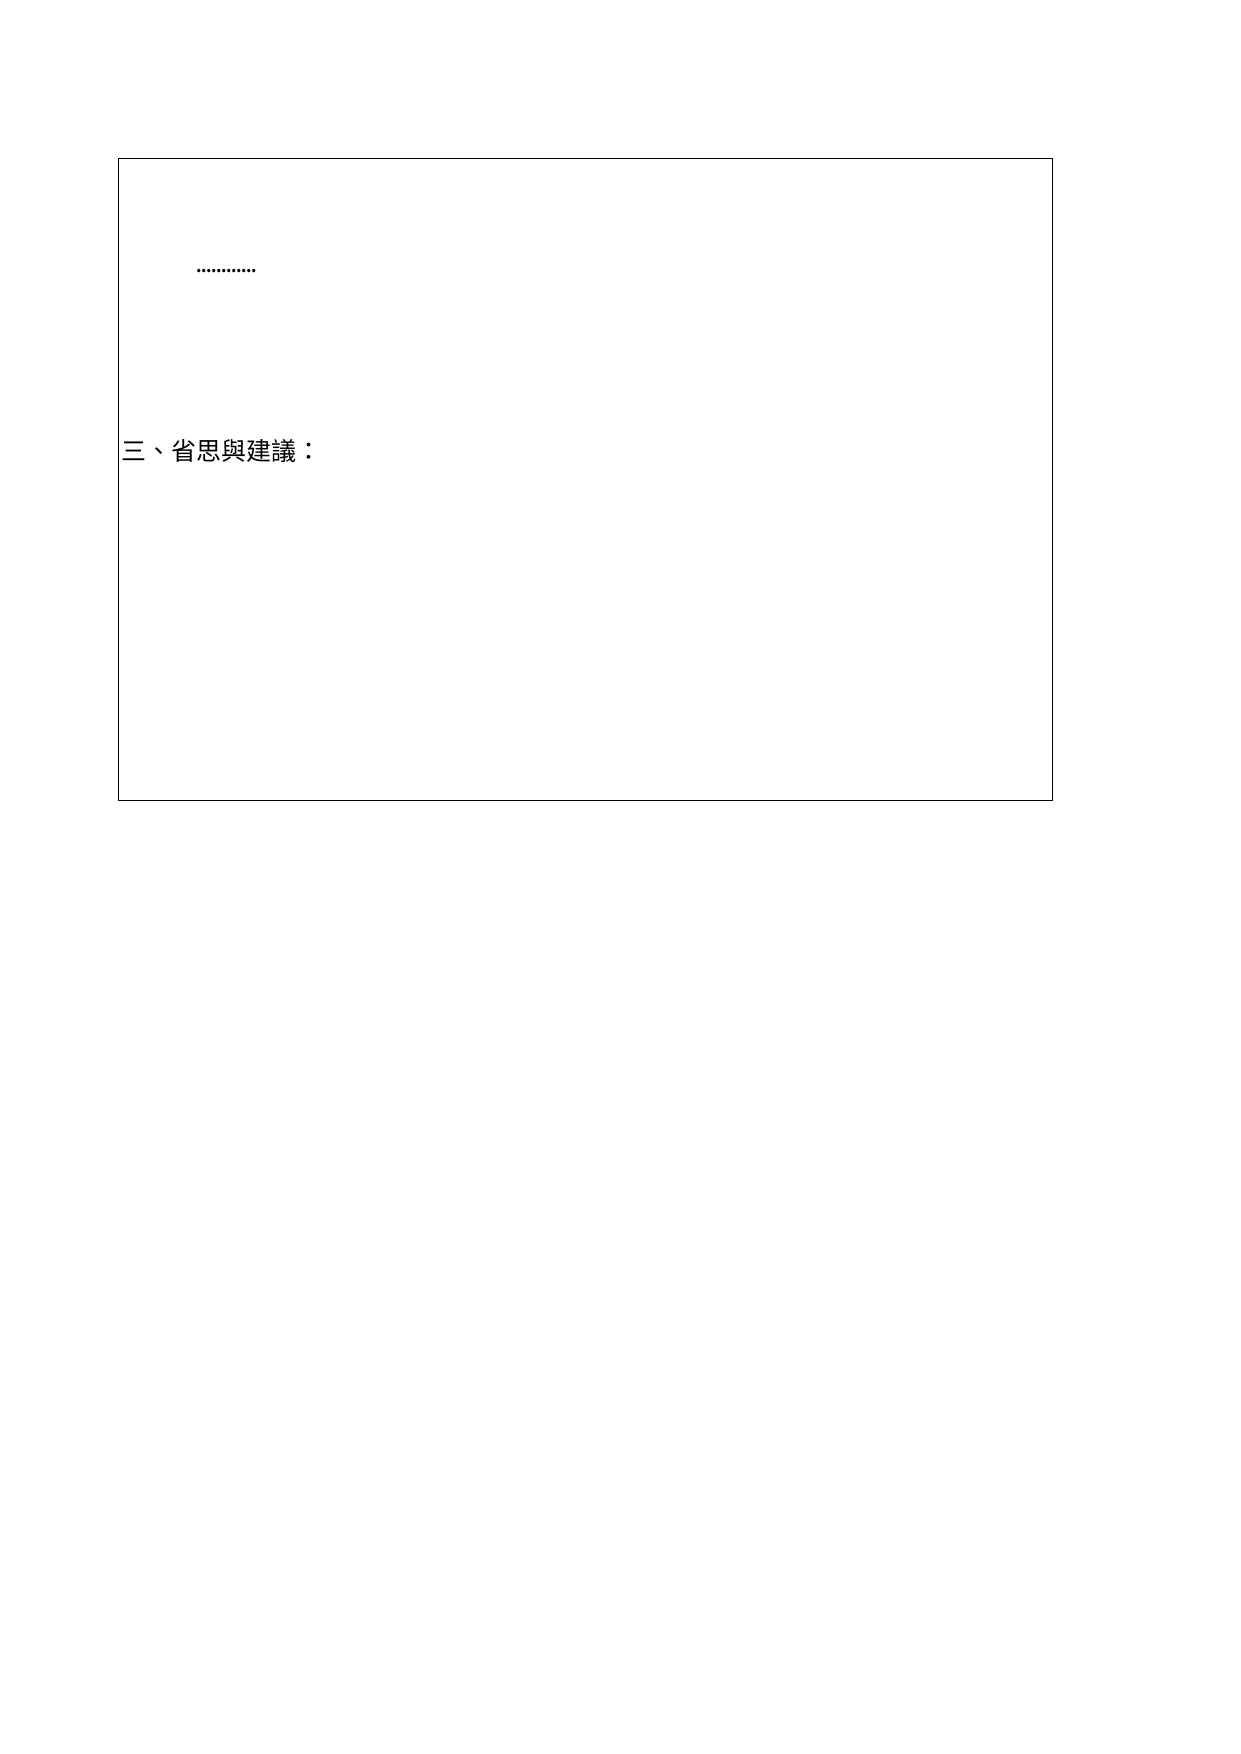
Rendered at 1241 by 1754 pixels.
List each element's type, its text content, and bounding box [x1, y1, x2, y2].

table_header （請將精進教學技巧教學課程的動機、目的、作法及教材教法演示重點及解決策略簡述如下） 一、教學課程發展的動機與目的＊：（＊表示可以不寫）（內文12級字，標楷體） （一）動機： （二）目的： 二、教學演示重點(或問題)及解決策略簡述(自行增減綱要項次) （一）重點一： 解決策略： （二）重點二： 解決策略： ………… ………… 三、省思與建議： [119, 159, 1052, 800]
